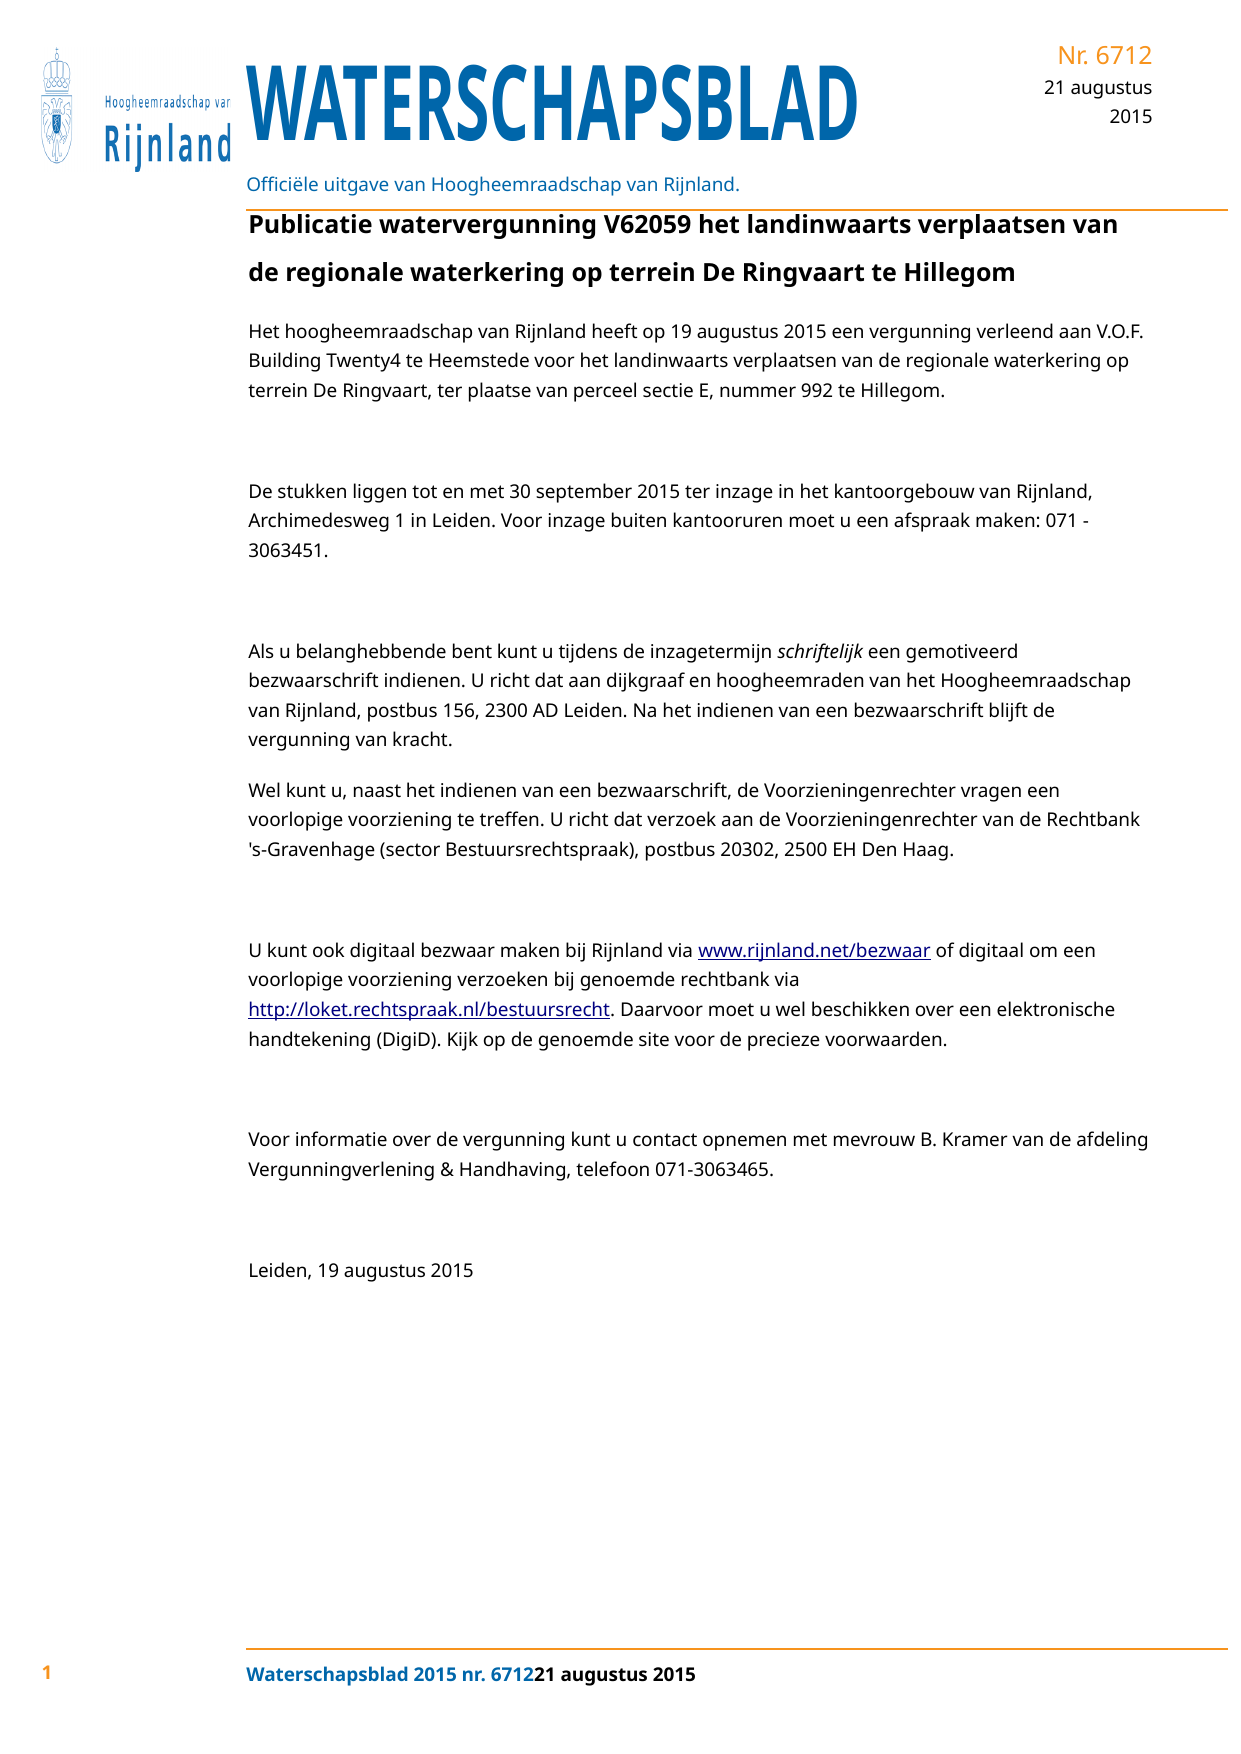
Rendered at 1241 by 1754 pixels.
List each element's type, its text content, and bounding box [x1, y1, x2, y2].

picture [41, 47, 231, 172]
text Wel kunt u, naast het indienen van een bezwaarschrift, de Voorzieningenrechter vragen een voorlopige voorziening te treffen. U richt dat verzoek aan de Voorzieningenrechter van de Rechtbank 's-Gravenhage (sector Bestuursrechtspraak), postbus 20302, 2500 EH Den Haag. [248, 777, 1152, 862]
text U kunt ook digitaal bezwaar maken bij Rijnland via www.rijnland.net/bezwaar of digitaal om een voorlopige voorziening verzoeken bij genoemde rechtbank via http://loket.rechtspraak.nl/bestuursrecht. Daarvoor moet u wel beschikken over een elektronische handtekening (DigiD). Kijk op de genoemde site voor de precieze voorwaarden. [248, 937, 1152, 1052]
text Publicatie watervergunning V62059 het landinwaarts verplaatsen van de regionale waterkering op terrein De Ringvaart te Hillegom [248, 211, 1152, 288]
text Het hoogheemraadschap van Rijnland heeft op 19 augustus 2015 een vergunning verleend aan V.O.F. Building Twenty4 te Heemstede voor het landinwaarts verplaatsen van de regionale waterkering op terrein De Ringvaart, ter plaatse van perceel sectie E, nummer 992 te Hillegom. [248, 318, 1152, 403]
text Voor informatie over de vergunning kunt u contact opnemen met mevrouw B. Kramer van de afdeling Vergunningverlening & Handhaving, telefoon 071-3063465. [248, 1127, 1152, 1182]
text De stukken liggen tot en met 30 september 2015 ter inzage in het kantoorgebouw van Rijnland, Archimedesweg 1 in Leiden. Voor inzage buiten kantooruren moet u een afspraak maken: 071 - 3063451. [248, 478, 1152, 563]
text Leiden, 19 augustus 2015 [248, 1257, 1152, 1283]
text Als u belanghebbende bent kunt u tijdens de inzagetermijn schriftelijk een gemotiveerd bezwaarschrift indienen. U richt dat aan dijkgraaf en hoogheemraden van het Hoogheemraadschap van Rijnland, postbus 156, 2300 AD Leiden. Na het indienen van een bezwaarschrift blijft de vergunning van kracht. [248, 638, 1152, 752]
